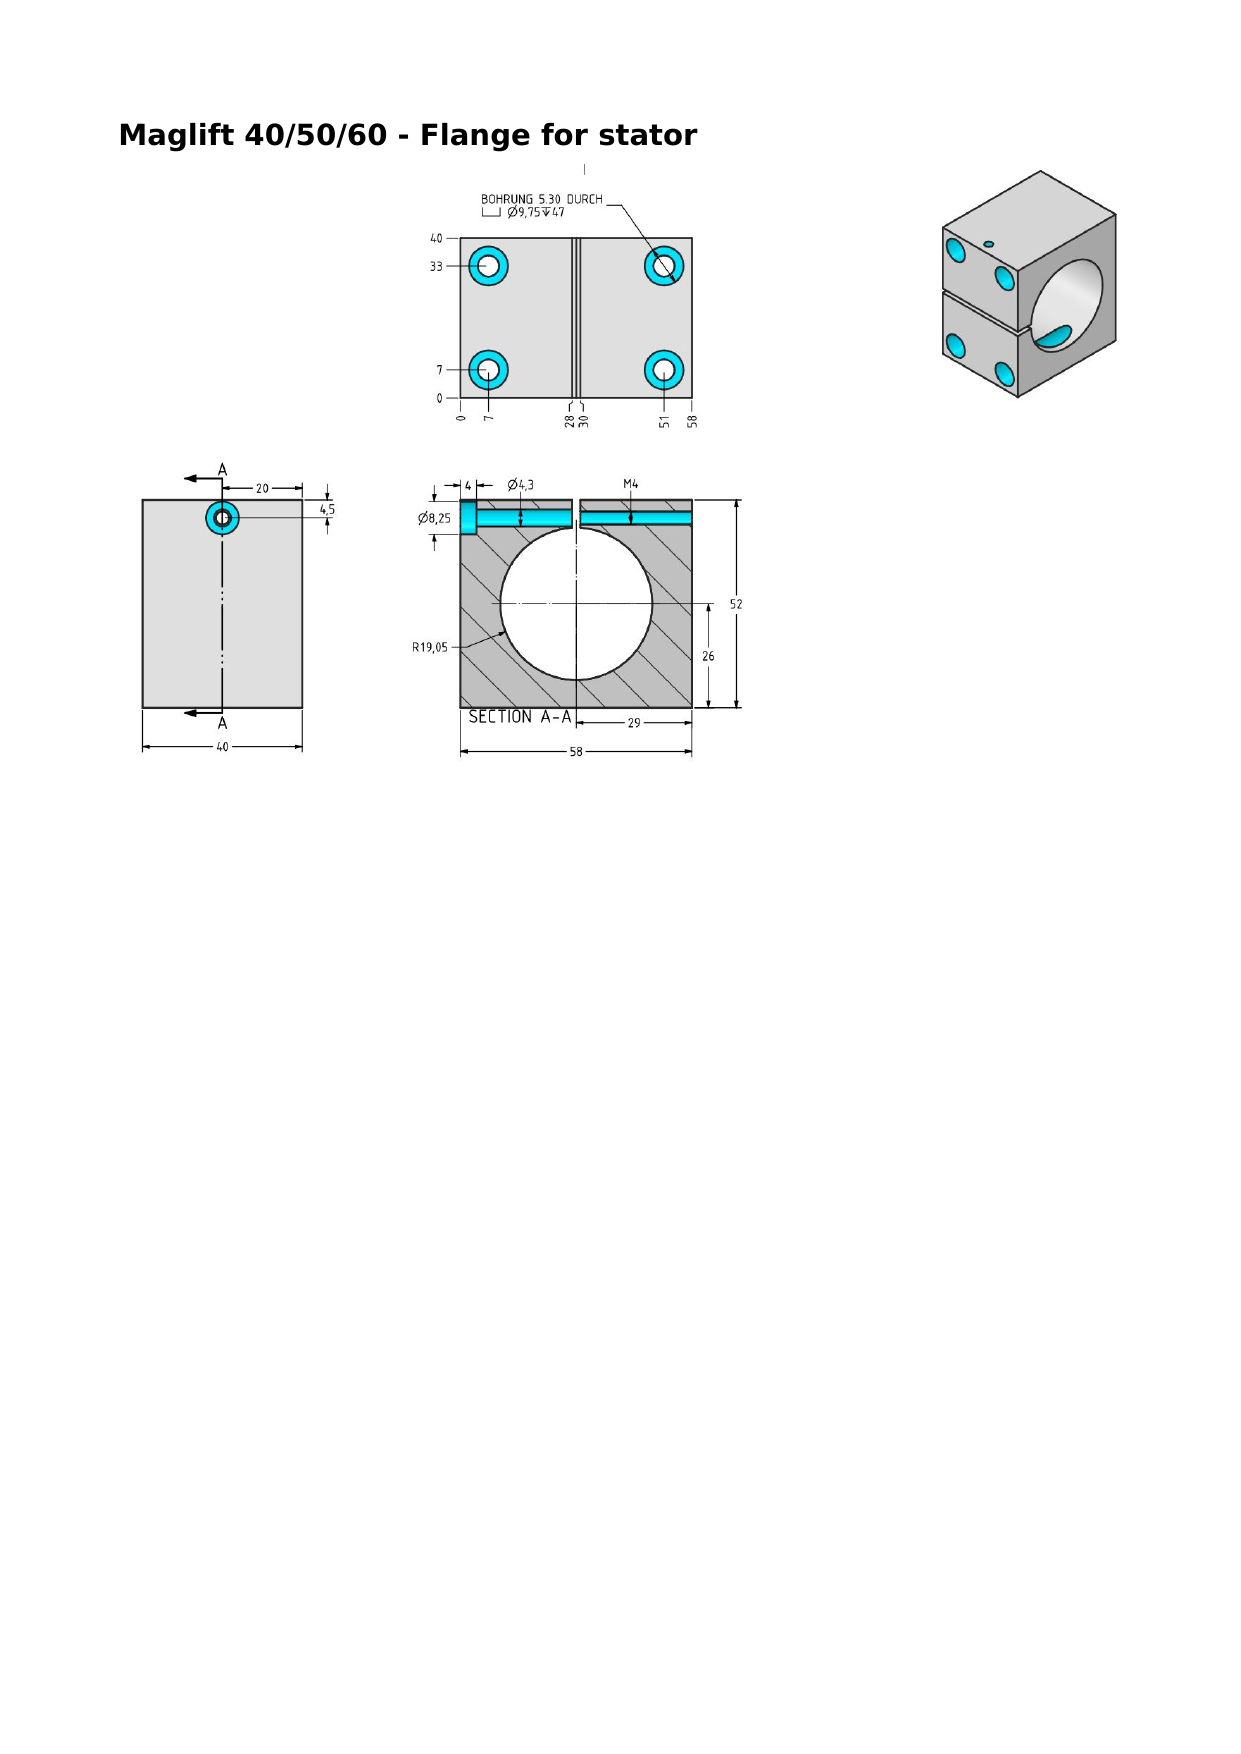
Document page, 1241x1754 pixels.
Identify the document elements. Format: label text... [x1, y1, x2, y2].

picture [118, 164, 1123, 769]
subtitle Maglift 40/50/60 - Flange for stator [118, 118, 1122, 152]
